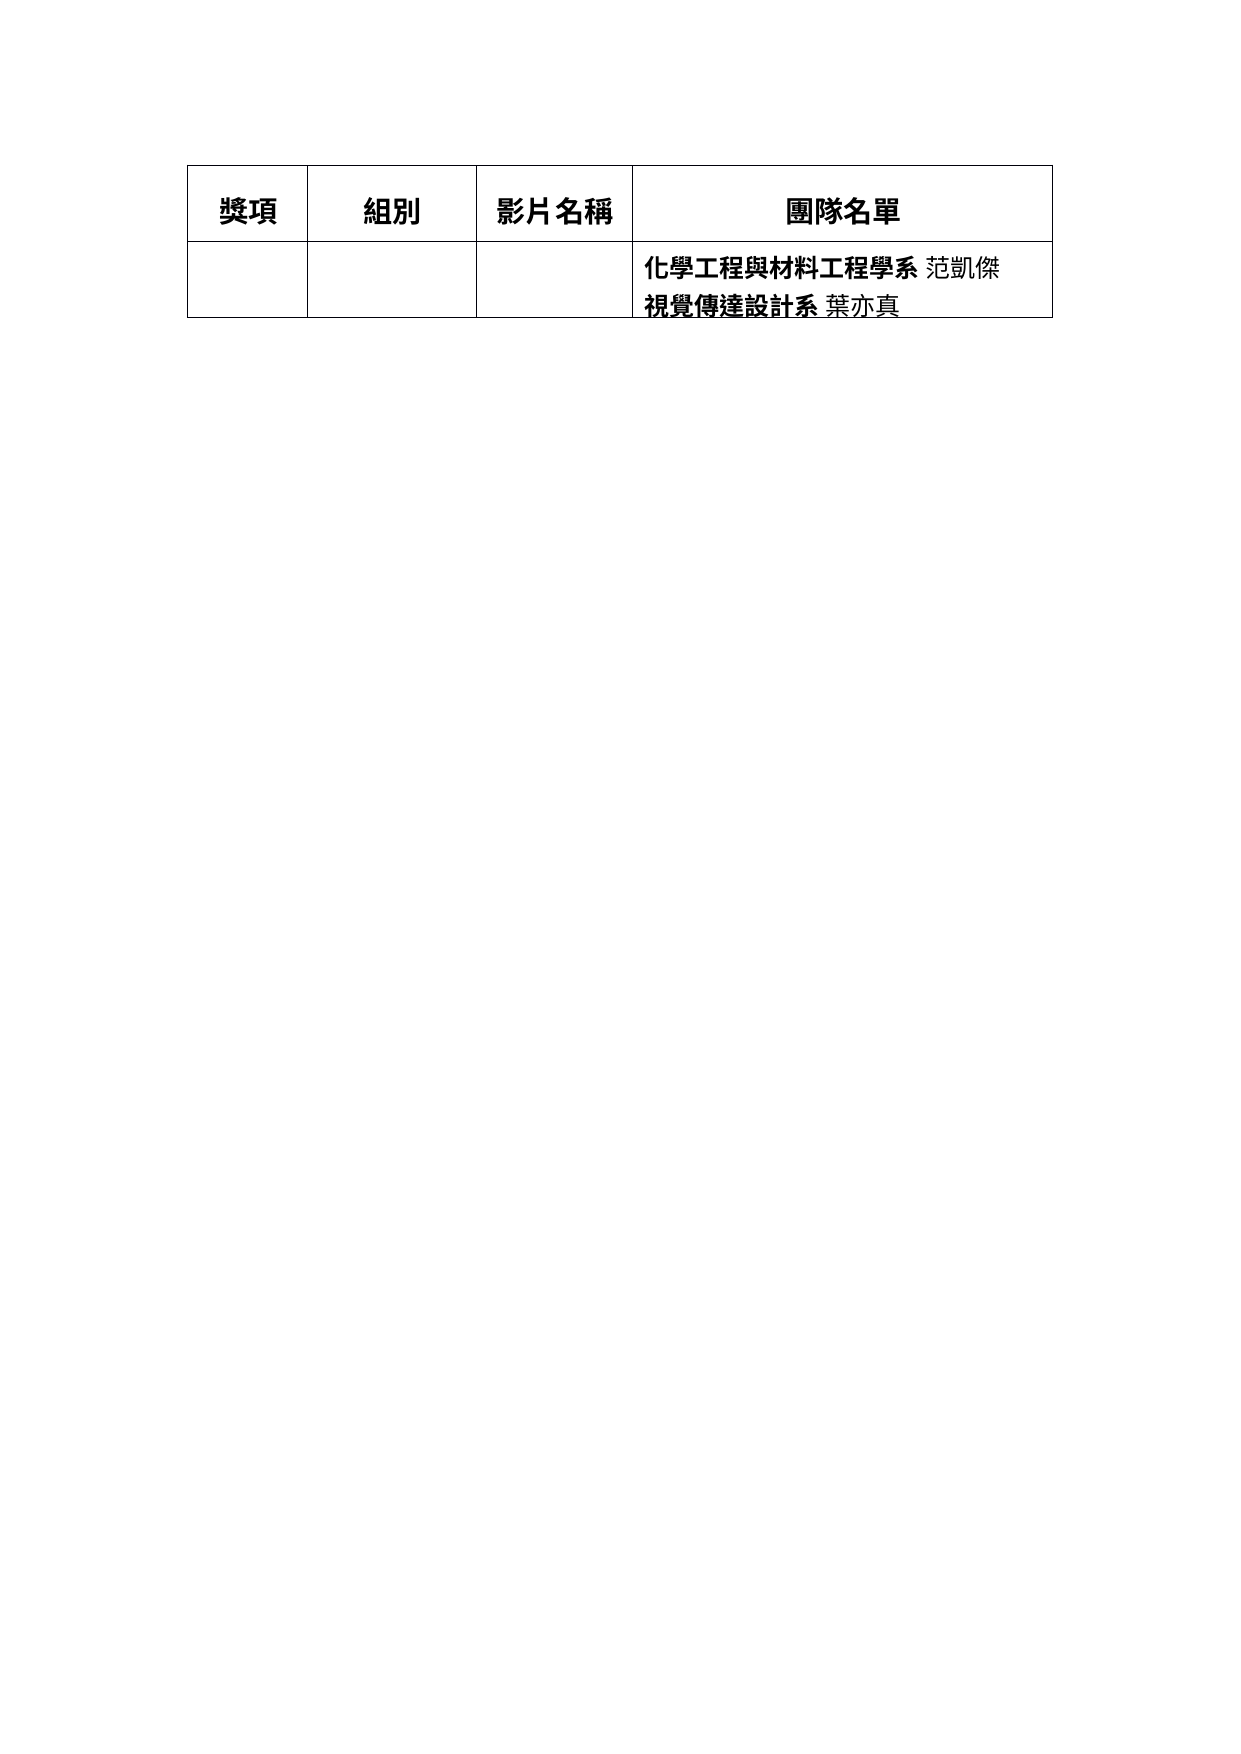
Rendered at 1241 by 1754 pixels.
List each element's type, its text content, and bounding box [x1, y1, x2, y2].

table_cell [188, 242, 307, 317]
table_cell 化學工程與材料工程學系 范凱傑 視覺傳達設計系 葉亦真 [633, 242, 1052, 317]
table_cell [308, 242, 476, 317]
table_header 影片名稱 [477, 166, 632, 241]
table_cell [477, 242, 632, 317]
table_header 組別 [308, 166, 476, 241]
table_header 獎項 [188, 166, 307, 241]
table_header 團隊名單 [633, 166, 1052, 241]
